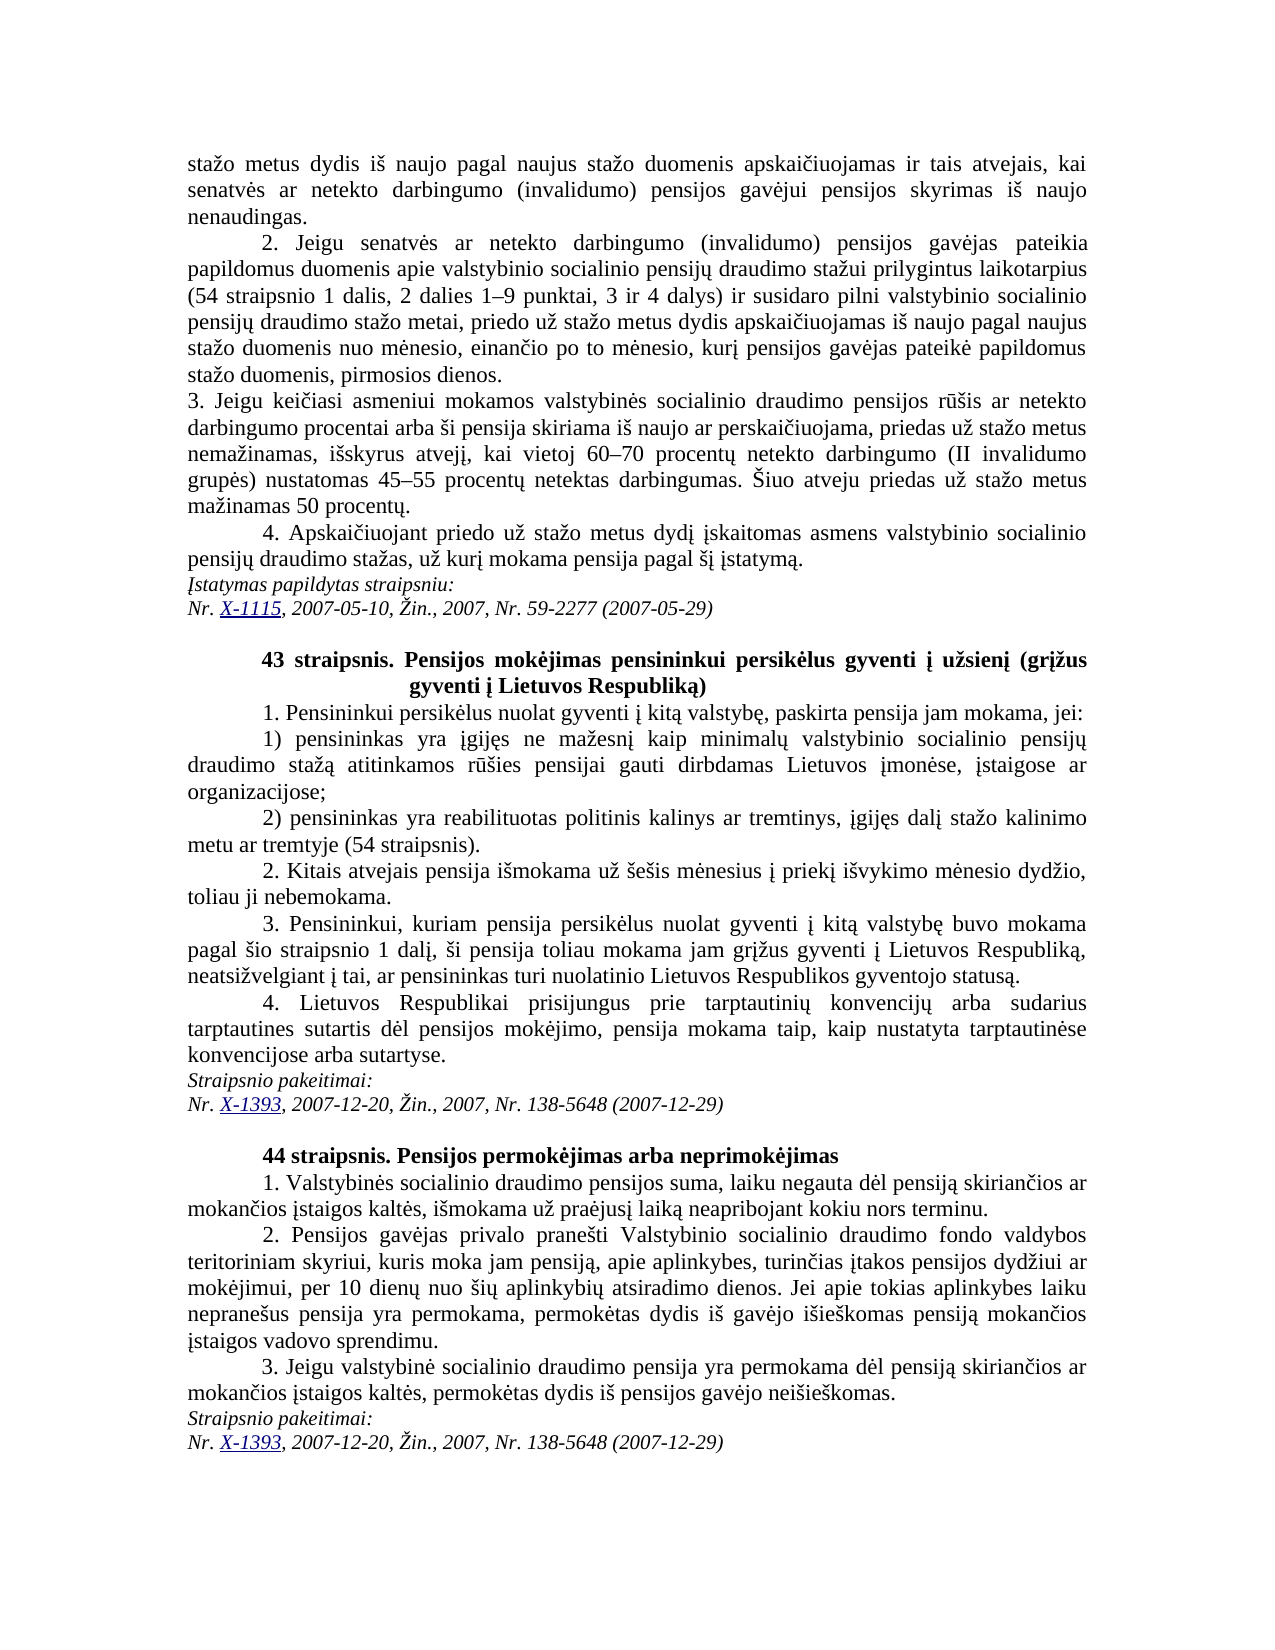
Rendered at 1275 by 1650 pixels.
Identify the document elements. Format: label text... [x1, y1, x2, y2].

text 3. Jeigu keičiasi asmeniui mokamos valstybinės socialinio draudimo pensijos rūšis ar netekto darbingumo procentai arba ši pensija skiriama iš naujo ar perskaičiuojama, priedas už stažo metus nemažinamas, išskyrus atvejį, kai vietoj 60–70 procentų netekto darbingumo (II invalidumo grupės) nustatomas 45–55 procentų netektas darbingumas. Šiuo atveju priedas už stažo metus mažinamas 50 procentų. [187, 387, 1088, 519]
text 3. Jeigu valstybinė socialinio draudimo pensija yra permokama dėl pensiją skiriančios ar mokančios įstaigos kaltės, permokėtas dydis iš pensijos gavėjo neišieškomas. [187, 1353, 1087, 1406]
text 4. Lietuvos Respublikai prisijungus prie tarptautinių konvencijų arba sudarius tarptautines sutartis dėl pensijos mokėjimo, pensija mokama taip, kaip nustatyta tarptautinėse konvencijose arba sutartyse. [187, 989, 1088, 1068]
text Straipsnio pakeitimai: [187, 1406, 1088, 1430]
text 1. Pensininkui persikėlus nuolat gyventi į kitą valstybę, paskirta pensija jam mokama, jei: [187, 699, 1088, 725]
text 4. Apskaičiuojant priedo už stažo metus dydį įskaitomas asmens valstybinio socialinio pensijų draudimo stažas, už kurį mokama pensija pagal šį įstatymą. [187, 519, 1088, 572]
text 2. Jeigu senatvės ar netekto darbingumo (invalidumo) pensijos gavėjas pateikia papildomus duomenis apie valstybinio socialinio pensijų draudimo stažui prilygintus laikotarpius (54 straipsnio 1 dalis, 2 dalies 1–9 punktai, 3 ir 4 dalys) ir susidaro pilni valstybinio socialinio pensijų draudimo stažo metai, priedo už stažo metus dydis apskaičiuojamas iš naujo pagal naujus stažo duomenis nuo mėnesio, einančio po to mėnesio, kurį pensijos gavėjas pateikė papildomus stažo duomenis, pirmosios dienos. [187, 229, 1088, 387]
text 3. Pensininkui, kuriam pensija persikėlus nuolat gyventi į kitą valstybę buvo mokama pagal šio straipsnio 1 dalį, ši pensija toliau mokama jam grįžus gyventi į Lietuvos Respubliką, neatsižvelgiant į tai, ar pensininkas turi nuolatinio Lietuvos Respublikos gyventojo statusą. [187, 910, 1088, 989]
text 44 straipsnis. Pensijos permokėjimas arba neprimokėjimas [187, 1142, 1088, 1169]
text Nr. X-1115, 2007-05-10, Žin., 2007, Nr. 59-2277 (2007-05-29) [187, 596, 1088, 620]
text Nr. X-1393, 2007-12-20, Žin., 2007, Nr. 138-5648 (2007-12-29) [187, 1430, 1088, 1454]
text stažo metus dydis iš naujo pagal naujus stažo duomenis apskaičiuojamas ir tais atvejais, kai senatvės ar netekto darbingumo (invalidumo) pensijos gavėjui pensijos skyrimas iš naujo nenaudingas. [187, 150, 1088, 229]
text Straipsnio pakeitimai: [187, 1068, 1088, 1092]
text Nr. X-1393, 2007-12-20, Žin., 2007, Nr. 138-5648 (2007-12-29) [187, 1092, 1088, 1116]
text 2. Pensijos gavėjas privalo pranešti Valstybinio socialinio draudimo fondo valdybos teritoriniam skyriui, kuris moka jam pensiją, apie aplinkybes, turinčias įtakos pensijos dydžiui ar mokėjimui, per 10 dienų nuo šių aplinkybių atsiradimo dienos. Jei apie tokias aplinkybes laiku nepranešus pensija yra permokama, permokėtas dydis iš gavėjo išieškomas pensiją mokančios įstaigos vadovo sprendimu. [187, 1221, 1088, 1353]
text 2) pensininkas yra reabilituotas politinis kalinys ar tremtinys, įgijęs dalį stažo kalinimo metu ar tremtyje (54 straipsnis). [187, 804, 1088, 857]
text 43 straipsnis. Pensijos mokėjimas pensininkui persikėlus gyventi į užsienį (grįžus gyventi į Lietuvos Respubliką) [261, 646, 1088, 699]
text 2. Kitais atvejais pensija išmokama už šešis mėnesius į priekį išvykimo mėnesio dydžio, toliau ji nebemokama. [187, 857, 1088, 910]
text Įstatymas papildytas straipsniu: [187, 572, 1088, 596]
text 1) pensininkas yra įgijęs ne mažesnį kaip minimalų valstybinio socialinio pensijų draudimo stažą atitinkamos rūšies pensijai gauti dirbdamas Lietuvos įmonėse, įstaigose ar organizacijose; [187, 725, 1088, 804]
text 1. Valstybinės socialinio draudimo pensijos suma, laiku negauta dėl pensiją skiriančios ar mokančios įstaigos kaltės, išmokama už praėjusį laiką neapribojant kokiu nors terminu. [187, 1169, 1088, 1221]
